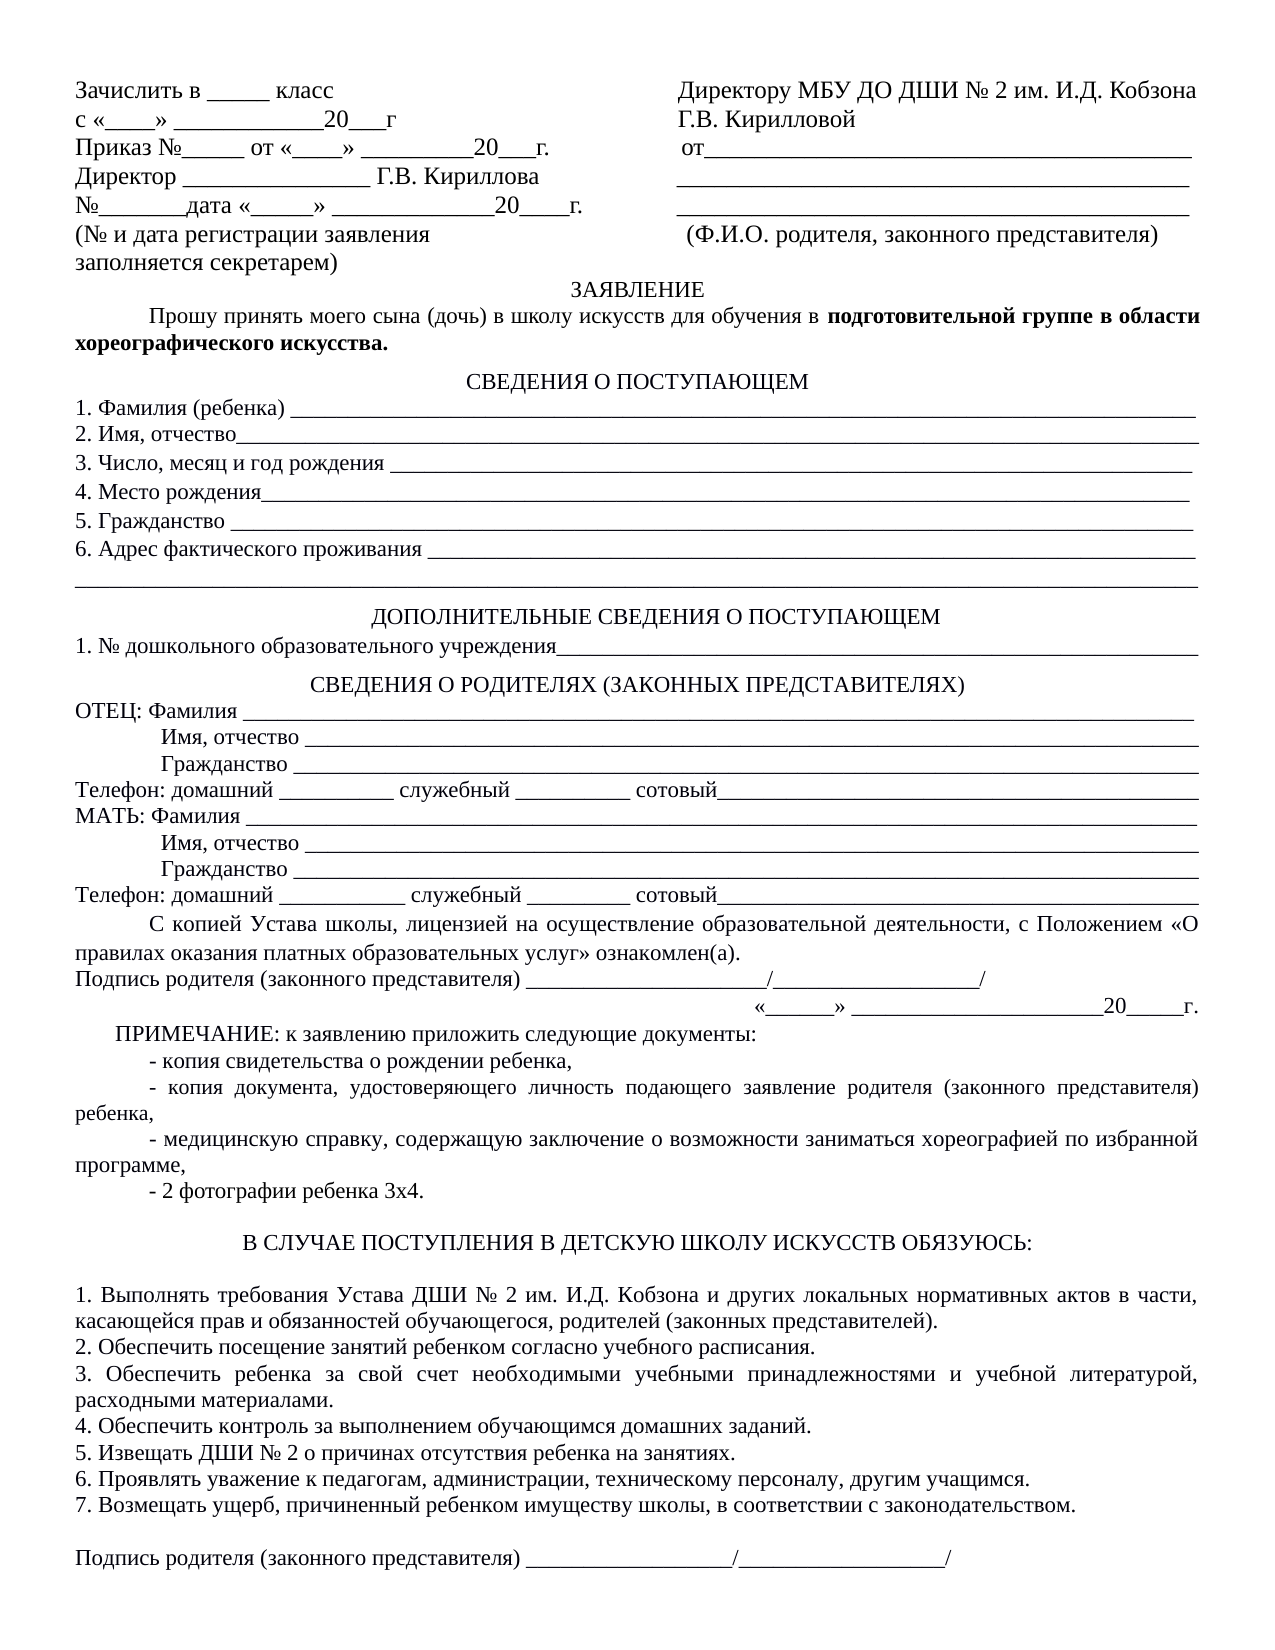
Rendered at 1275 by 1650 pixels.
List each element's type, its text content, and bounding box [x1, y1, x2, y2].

text СВЕДЕНИЯ О РОДИТЕЛЯХ (ЗАКОННЫХ ПРЕДСТАВИТЕЛЯХ) [75, 671, 1200, 697]
text ЗАЯВЛЕНИЕ [75, 276, 1200, 303]
text с «____» ____________20___г Г.В. Кирилловой [75, 104, 1200, 132]
text Подпись родителя (законного представителя) _____________________/__________________/ [75, 965, 1200, 992]
text Гражданство _______________________________________________________________________________ [75, 750, 1200, 776]
text Телефон: домашний ___________ служебный _________ сотовый__________________________________________ [75, 882, 1200, 908]
text 2. Имя, отчество____________________________________________________________________________________ [75, 421, 1200, 447]
text заполняется секретарем) [75, 247, 1200, 276]
text 4. Обеспечить контроль за выполнением обучающимся домашних заданий. [75, 1412, 1200, 1439]
text - копия документа, удостоверяющего личность подающего заявление родителя (законного представителя) ребенка, [75, 1073, 1200, 1125]
text 6. Проявлять уважение к педагогам, администрации, техническому персоналу, другим учащимся. [75, 1465, 1200, 1491]
text Подпись родителя (законного представителя) __________________/__________________/ [75, 1544, 1200, 1571]
text Имя, отчество ______________________________________________________________________________ [75, 723, 1200, 750]
text 3. Обеспечить ребенка за свой счет необходимыми учебными принадлежностями и учебной литературой, расходными материалами. [75, 1360, 1200, 1412]
text Приказ №_____ от «____» _________20___г. от_______________________________________ Директор _______________ Г.В. Кириллова _________________________________________ [75, 132, 1200, 190]
text 3. Число, месяц и год рождения ______________________________________________________________________ [75, 447, 1200, 476]
text - копия свидетельства о рождении ребенка, [75, 1047, 1200, 1073]
text 1. Выполнять требования Устава ДШИ № 2 им. И.Д. Кобзона и других локальных нормативных актов в части, касающейся прав и обязанностей обучающегося, родителей (законных представителей). [75, 1281, 1200, 1333]
text (№ и дата регистрации заявления (Ф.И.О. родителя, законного представителя) [75, 219, 1200, 247]
text Прошу принять моего сына (дочь) в школу искусств для обучения в подготовительной группе в области хореографического искусства. [75, 303, 1200, 355]
text №_______дата «_____» _____________20____г. _________________________________________ [75, 190, 1200, 219]
text МАТЬ: Фамилия ___________________________________________________________________________________ [75, 802, 1200, 829]
text Зачислить в _____ класс Директору МБУ ДО ДШИ № 2 им. И.Д. Кобзона [75, 75, 1200, 104]
text 1. Фамилия (ребенка) _______________________________________________________________________________ [75, 394, 1200, 421]
text - медицинскую справку, содержащую заключение о возможности заниматься хореографией по избранной программе, [75, 1125, 1200, 1177]
text ПРИМЕЧАНИЕ: к заявлению приложить следующие документы: [75, 1018, 1200, 1047]
text Гражданство _______________________________________________________________________________ [75, 855, 1200, 882]
text «______» ______________________20_____г. [75, 992, 1200, 1018]
text 1. № дошкольного образовательного учреждения________________________________________________________ [75, 629, 1200, 658]
text ОТЕЦ: Фамилия ___________________________________________________________________________________ [75, 697, 1200, 723]
text 7. Возмещать ущерб, причиненный ребенком имуществу школы, в соответствии с законодательством. [75, 1491, 1200, 1518]
text С копией Устава школы, лицензией на осуществление образовательной деятельности, с Положением «О правилах оказания платных образовательных услуг» ознакомлен(а). [75, 908, 1200, 965]
text СВЕДЕНИЯ О ПОСТУПАЮЩЕМ [75, 368, 1200, 394]
text - 2 фотографии ребенка 3х4. [75, 1177, 1200, 1204]
text ДОПОЛНИТЕЛЬНЫЕ СВЕДЕНИЯ О ПОСТУПАЮЩЕМ [112, 603, 1200, 629]
text Имя, отчество ______________________________________________________________________________ [75, 829, 1200, 855]
text 5. Извещать ДШИ № 2 о причинах отсутствия ребенка на занятиях. [75, 1439, 1200, 1465]
text В СЛУЧАЕ ПОСТУПЛЕНИЯ В ДЕТСКУЮ ШКОЛУ ИСКУССТВ ОБЯЗУЮСЬ: [75, 1229, 1200, 1255]
text 4. Место рождения_________________________________________________________________________________ [75, 476, 1200, 504]
text 6. Адрес фактического проживания ___________________________________________________________________ __________________________________________________________________________________________________ [75, 533, 1200, 591]
text 2. Обеспечить посещение занятий ребенком согласно учебного расписания. [75, 1333, 1200, 1360]
text Телефон: домашний __________ служебный __________ сотовый__________________________________________ [75, 776, 1200, 802]
text 5. Гражданство ____________________________________________________________________________________ [75, 504, 1200, 533]
